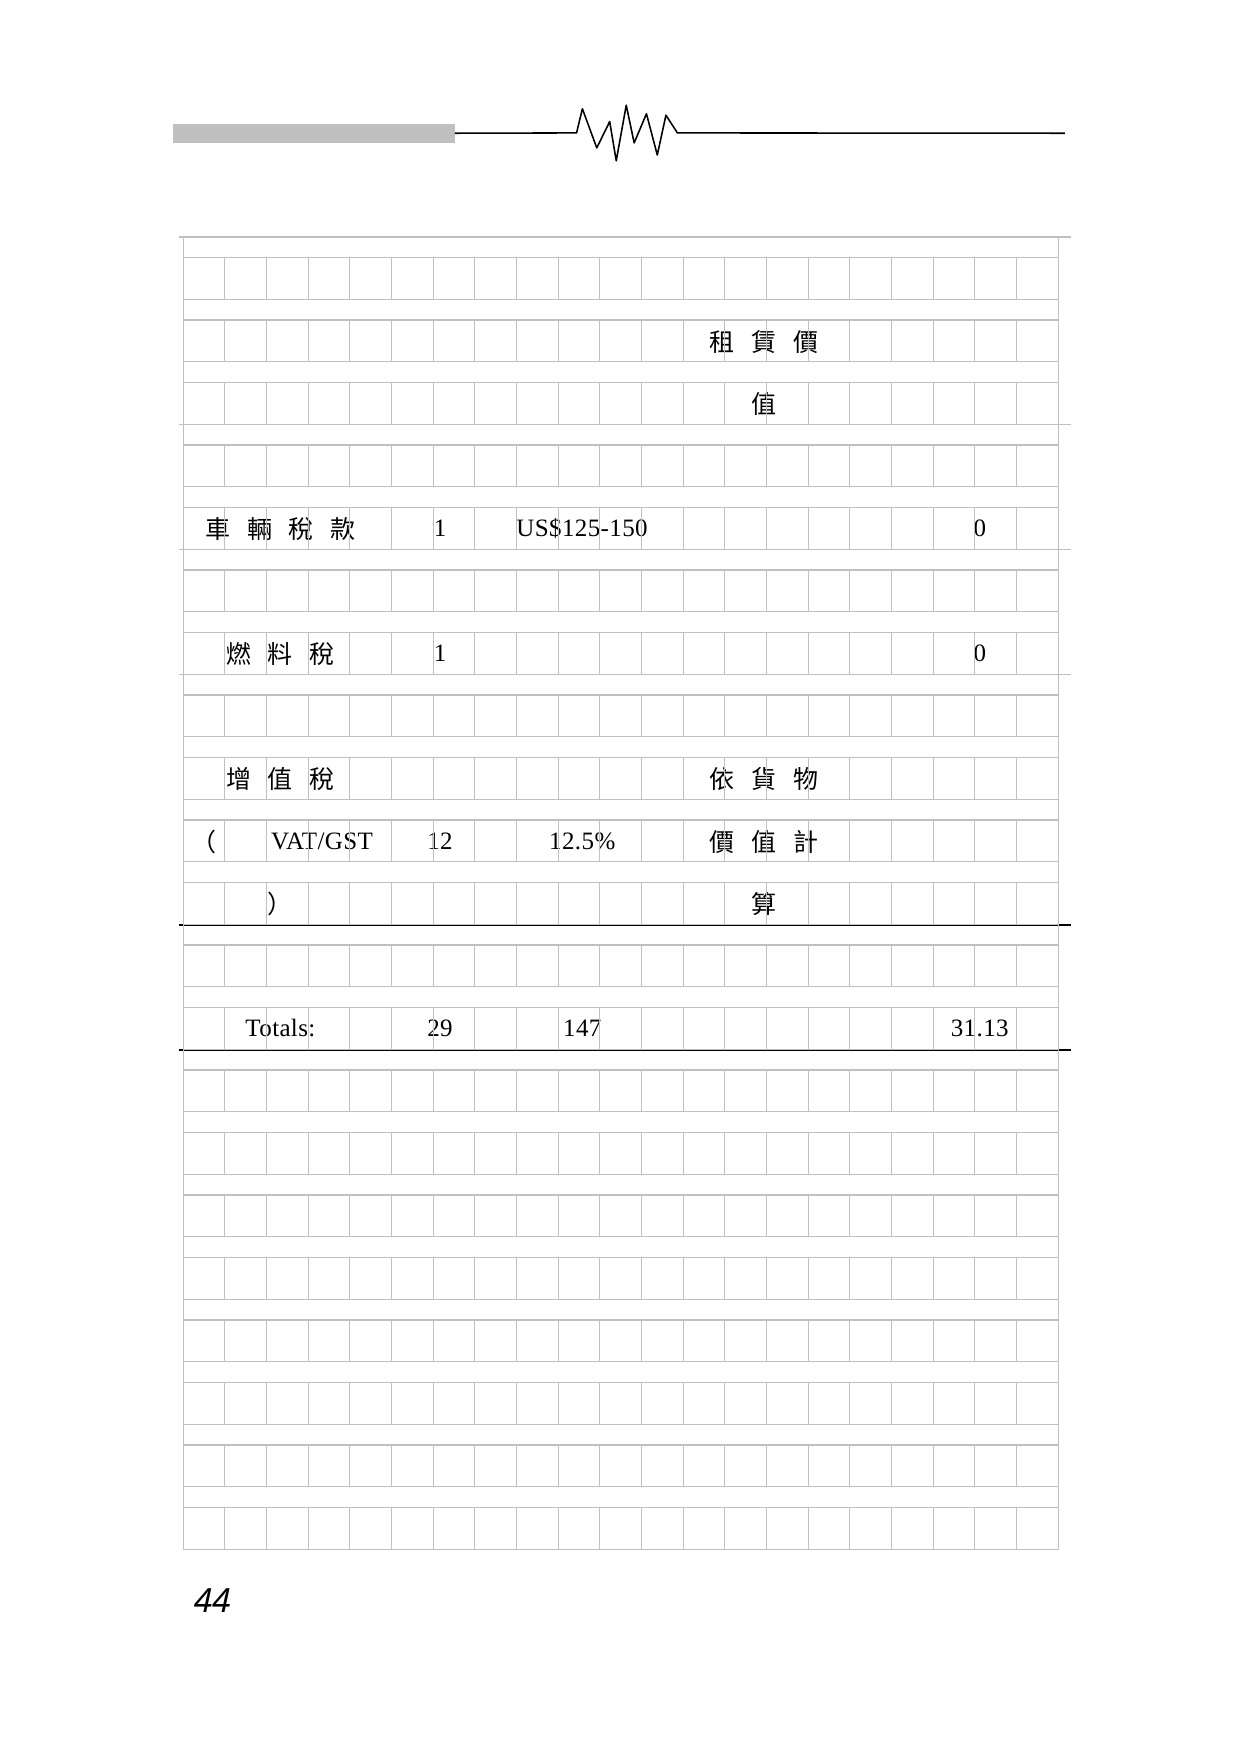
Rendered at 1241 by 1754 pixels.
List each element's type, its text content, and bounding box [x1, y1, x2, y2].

table_cell 增值稅（VAT/GST） [309, 821, 349, 861]
table_cell [1017, 508, 1058, 549]
table_cell [850, 696, 891, 736]
table_cell 10% [559, 321, 599, 361]
table_cell 12 [475, 883, 491, 924]
table_cell 12 [475, 758, 491, 799]
table_cell 依貨物價值計算 [651, 737, 848, 757]
table_cell 12 [434, 883, 474, 924]
table_cell [684, 571, 724, 611]
table_cell 12.5% [559, 883, 599, 924]
table_cell [975, 446, 1016, 486]
table_cell [642, 571, 651, 611]
table_cell 房地產租賃價值 [767, 321, 808, 361]
table_cell 12 [475, 821, 491, 861]
table_cell 0.49 [850, 258, 891, 299]
table_cell US$125-150 [517, 508, 558, 549]
table_cell [934, 508, 974, 549]
table_cell [848, 862, 1058, 882]
table_cell [309, 383, 349, 424]
table_cell [392, 633, 433, 674]
table_cell 12.5% [491, 737, 651, 757]
table_cell 增值稅（VAT/GST） [184, 862, 381, 882]
table_cell 12 [381, 862, 491, 882]
table_cell 房地產租賃價值 [725, 383, 766, 424]
table_cell 12 [392, 758, 433, 799]
table_cell [517, 946, 558, 986]
table_cell [491, 633, 516, 674]
table_cell 依貨物價值計算 [725, 758, 766, 799]
table_cell [892, 883, 933, 924]
table_cell [1017, 821, 1058, 861]
table_cell 依貨物價值計算 [725, 883, 766, 924]
table_cell 29 [381, 1008, 391, 1049]
table_cell [381, 362, 491, 382]
table_cell 29 [434, 946, 474, 986]
table_cell 增值稅（VAT/GST） [225, 883, 266, 924]
table_cell 車輛稅款 [184, 487, 381, 507]
table_cell 31.13 [848, 926, 1058, 944]
table_cell 31.13 [848, 987, 1058, 1007]
table_cell [225, 571, 266, 611]
table_cell [892, 446, 933, 486]
table_cell [381, 633, 391, 674]
table_cell [642, 946, 651, 986]
table_cell 依貨物價值計算 [651, 800, 848, 819]
table_cell [225, 321, 266, 361]
table_cell 31.13 [1017, 946, 1058, 986]
table_cell 車輛稅款 [225, 508, 266, 549]
table_cell 車輛稅款 [179, 425, 183, 549]
table_cell [381, 487, 491, 507]
table_cell 12 [381, 696, 391, 736]
table_cell 依貨物價值計算 [651, 821, 683, 861]
table_cell 10% [491, 238, 651, 257]
table_cell [434, 571, 474, 611]
table_cell 10% [517, 258, 558, 299]
table_cell [809, 571, 848, 611]
table_cell US$125-150 [642, 446, 651, 486]
table_cell [684, 1008, 724, 1049]
table_cell [934, 571, 974, 611]
table_cell [684, 633, 724, 674]
table_cell 增值稅（VAT/GST） [267, 696, 308, 736]
table_cell 12 [434, 758, 474, 799]
table_cell [184, 238, 381, 257]
table_cell [392, 571, 433, 611]
table_cell 1 [434, 633, 474, 674]
table_cell [725, 571, 766, 611]
table_cell [767, 946, 808, 986]
table_cell [517, 571, 558, 611]
table_cell 147 [559, 1008, 599, 1049]
table_cell [848, 800, 1058, 819]
table_cell 10% [491, 383, 516, 424]
table_cell 12 [392, 821, 433, 861]
table_cell 31.13 [850, 1008, 891, 1049]
table_cell [850, 883, 891, 924]
table_cell 0.49 [848, 300, 1058, 319]
table_cell 增值稅（VAT/GST） [309, 696, 349, 736]
table_cell [934, 696, 974, 736]
table_cell 10% [559, 383, 599, 424]
table_cell [184, 612, 381, 632]
table_cell [309, 258, 349, 299]
table_cell [491, 1008, 516, 1049]
table_cell [848, 425, 1058, 444]
table_cell [184, 383, 224, 424]
table_cell 房地產租賃價值 [809, 258, 848, 299]
table_cell 房地產租賃價值 [651, 238, 848, 257]
table_cell 依貨物價值計算 [684, 758, 724, 799]
table_cell [651, 612, 848, 632]
table_cell 12.5% [491, 696, 516, 736]
table_cell 1 [434, 508, 474, 549]
table_cell 12.5% [517, 883, 558, 924]
table_cell 增值稅（VAT/GST） [179, 675, 183, 924]
table_cell 房地產租賃價值 [725, 258, 766, 299]
table_cell 房地產租賃價值 [651, 321, 683, 361]
table_cell [892, 633, 933, 674]
table_cell [684, 946, 724, 986]
table_cell 12 [381, 821, 391, 861]
table_cell 車輛稅款 [309, 446, 349, 486]
table_cell [491, 550, 651, 569]
table_cell 29 [381, 926, 491, 944]
table_cell 依貨物價值計算 [767, 758, 808, 799]
table_cell [267, 571, 308, 611]
table_cell 12.5% [491, 862, 651, 882]
table_cell 房地產租賃價值 [809, 383, 848, 424]
table_cell 12 [381, 800, 491, 819]
table_cell 增值稅（VAT/GST） [184, 821, 224, 861]
table_cell [381, 258, 391, 299]
table_cell [934, 821, 974, 861]
table_cell [559, 633, 599, 674]
table_cell [225, 383, 266, 424]
table_cell 車輛稅款 [184, 446, 224, 486]
table_cell [475, 321, 491, 361]
table_cell 車輛稅款 [267, 446, 308, 486]
table_cell 29 [381, 946, 391, 986]
table_cell 12.5% [600, 758, 641, 799]
table_cell 0.49 [850, 383, 891, 424]
table_cell 0.49 [892, 383, 933, 424]
table_cell 依貨物價值計算 [651, 883, 683, 924]
table_cell 料 [267, 633, 308, 674]
table_cell 0.49 [975, 383, 1016, 424]
table_cell 依貨物價值計算 [651, 862, 848, 882]
table_cell [767, 1008, 808, 1049]
table_cell [225, 258, 266, 299]
table_cell 依貨物價值計算 [651, 696, 683, 736]
table_cell [381, 321, 391, 361]
table_cell 0.49 [848, 238, 1058, 257]
table_cell [559, 946, 599, 986]
table_cell [392, 321, 433, 361]
table_cell US$125-150 [491, 508, 516, 549]
table_cell US$125-150 [600, 508, 641, 549]
table_cell [184, 362, 381, 382]
table_cell [350, 633, 381, 674]
table_cell 31.13 [892, 1008, 933, 1049]
table_cell [1017, 446, 1058, 486]
table_cell US$125-150 [491, 425, 651, 444]
table_cell 車輛稅款 [350, 446, 381, 486]
table_cell 房地產租賃價值 [684, 258, 724, 299]
table_cell 增值稅（VAT/GST） [184, 696, 224, 736]
table_cell 31.13 [975, 946, 1016, 986]
table_cell 12.5% [642, 696, 651, 736]
table_cell 0.49 [848, 362, 1058, 382]
table_cell [850, 508, 891, 549]
table_cell 增值稅（VAT/GST） [350, 883, 381, 924]
table_cell 增值稅（VAT/GST） [309, 883, 349, 924]
table_cell 0.49 [1017, 383, 1058, 424]
table_cell 31.13 [934, 1008, 974, 1049]
table_cell 房地產租賃價值 [651, 258, 683, 299]
table_cell [434, 321, 474, 361]
table_cell 0.49 [850, 321, 891, 361]
table_cell 10% [559, 258, 599, 299]
table_cell 房地產租賃價值 [684, 321, 724, 361]
table_cell 31.13 [934, 946, 974, 986]
table_cell 依貨物價值計算 [684, 696, 724, 736]
table_cell [725, 633, 766, 674]
table_cell [809, 508, 848, 549]
table_cell 依貨物價值計算 [684, 821, 724, 861]
table_cell Totals: [309, 1008, 349, 1049]
table_cell 依貨物價值計算 [809, 821, 848, 861]
table_cell [1059, 425, 1071, 549]
table_cell Totals: [309, 946, 349, 986]
table_cell 0.49 [892, 258, 933, 299]
table_cell [767, 508, 808, 549]
table_cell 增值稅（VAT/GST） [184, 737, 381, 757]
table_cell Totals: [350, 1008, 381, 1049]
table_cell 增值稅（VAT/GST） [350, 696, 381, 736]
table_cell [381, 383, 391, 424]
table_cell [809, 633, 848, 674]
table_cell 29 [434, 1008, 474, 1049]
table_cell 房地產租賃價值 [651, 300, 848, 319]
table_cell [934, 883, 974, 924]
table_cell 房地產租賃價值 [767, 258, 808, 299]
table_cell Totals: [267, 946, 308, 986]
table_cell 0.49 [934, 383, 974, 424]
table_cell [309, 321, 349, 361]
table_cell 車輛稅款 [225, 446, 266, 486]
table_cell [350, 321, 381, 361]
table_cell 31.13 [850, 946, 891, 986]
table_cell [559, 571, 599, 611]
table_cell 0 [975, 633, 1016, 674]
table_cell 增值稅（VAT/GST） [184, 675, 381, 694]
table_cell Totals: [350, 946, 381, 986]
table_cell Totals: [267, 1008, 308, 1049]
table_cell 29 [381, 987, 491, 1007]
table_cell [381, 571, 391, 611]
table_cell [184, 300, 381, 319]
table_cell 31.13 [975, 1008, 1016, 1049]
table_cell 29 [475, 946, 491, 986]
table_cell [475, 258, 491, 299]
table_cell 0.49 [934, 258, 974, 299]
table_cell 12.5% [517, 758, 558, 799]
table_cell 31.13 [1017, 1008, 1058, 1049]
table_cell 0.49 [975, 258, 1016, 299]
table_cell [491, 987, 651, 1007]
table_cell 依貨物價值計算 [651, 758, 683, 799]
table_cell [600, 946, 641, 986]
table_cell 房地產租賃價值 [651, 362, 848, 382]
table_cell 12.5% [491, 800, 651, 819]
table_cell 12.5% [559, 758, 599, 799]
table_cell [934, 633, 974, 674]
table_cell 增值稅（VAT/GST） [350, 821, 381, 861]
table_cell [767, 571, 808, 611]
table_cell 10% [491, 300, 651, 319]
table_cell 12.5% [600, 821, 641, 861]
table_cell 12 [381, 758, 391, 799]
table_cell [184, 571, 224, 611]
table_cell 依貨物價值計算 [767, 696, 808, 736]
table_cell 12.5% [491, 675, 651, 694]
table_cell 房地產租賃價值 [651, 383, 683, 424]
table_cell [350, 258, 381, 299]
table_cell [848, 737, 1058, 757]
table_cell 燃 [225, 633, 266, 674]
table_cell 0.49 [1017, 321, 1058, 361]
table_cell [642, 1008, 651, 1049]
table_cell [1017, 883, 1058, 924]
table_cell 10% [517, 321, 558, 361]
table_cell 10% [642, 383, 651, 424]
table_cell [381, 300, 491, 319]
table_cell [651, 987, 848, 1007]
table_cell 10% [491, 321, 516, 361]
table_cell [651, 946, 683, 986]
table_cell [651, 571, 683, 611]
table_cell [350, 571, 381, 611]
table_cell 增值稅（VAT/GST） [225, 758, 266, 799]
table_cell 12.5% [600, 883, 641, 924]
table_cell 增值稅（VAT/GST） [225, 821, 266, 861]
table_cell 增值稅（VAT/GST） [309, 758, 349, 799]
table_cell [809, 1008, 848, 1049]
table_cell [381, 508, 391, 549]
table_cell [184, 550, 381, 569]
table_cell 12 [475, 696, 491, 736]
table_cell 增值稅（VAT/GST） [184, 883, 224, 924]
table_cell [850, 821, 891, 861]
table_cell 12.5% [642, 883, 651, 924]
table_cell 房地產租賃價值 [725, 321, 766, 361]
table_cell [267, 383, 308, 424]
table_cell 依貨物價值計算 [809, 883, 848, 924]
table_cell 10% [517, 383, 558, 424]
table_cell [651, 508, 683, 549]
table_cell [392, 383, 433, 424]
table_cell [491, 946, 516, 986]
table_cell [475, 446, 491, 486]
table_cell 增值稅（VAT/GST） [267, 821, 308, 861]
table_cell 29 [475, 1008, 491, 1049]
table_cell [848, 550, 1058, 569]
table_cell [517, 1008, 558, 1049]
table_cell 依貨物價值計算 [725, 696, 766, 736]
table_cell [1017, 696, 1058, 736]
table_cell [975, 696, 1016, 736]
table_cell [892, 696, 933, 736]
table_cell [267, 321, 308, 361]
table_cell US$125-150 [642, 508, 651, 549]
table_cell [475, 633, 491, 674]
table_cell [767, 633, 808, 674]
table_cell 0.49 [892, 321, 933, 361]
table_cell [850, 758, 891, 799]
table_cell 依貨物價值計算 [809, 758, 848, 799]
table_cell [1017, 633, 1058, 674]
table_cell [848, 487, 1058, 507]
table_cell 0 [975, 508, 1016, 549]
table_cell 依貨物價值計算 [725, 821, 766, 861]
table_cell 車輛稅款 [309, 508, 349, 549]
table_cell 10% [600, 258, 641, 299]
table_cell [684, 508, 724, 549]
table_cell [381, 612, 491, 632]
table_cell [381, 238, 491, 257]
table_cell [179, 550, 183, 674]
table_cell 增值稅（VAT/GST） [350, 758, 381, 799]
table_cell [1017, 758, 1058, 799]
table_cell [809, 946, 848, 986]
table_cell 12 [381, 675, 491, 694]
table_cell 10% [491, 362, 651, 382]
table_cell [934, 446, 974, 486]
table_cell [381, 425, 491, 444]
table_cell 車輛稅款 [350, 508, 381, 549]
table_cell 12.5% [517, 821, 558, 861]
table_cell US$125-150 [491, 487, 651, 507]
table_cell [850, 633, 891, 674]
table_cell [350, 383, 381, 424]
table_cell 10% [600, 321, 641, 361]
table_cell 12.5% [559, 821, 599, 861]
table_cell 10% [491, 258, 516, 299]
table_cell US$125-150 [517, 446, 558, 486]
table_cell [651, 1008, 683, 1049]
table_cell [517, 633, 558, 674]
table_cell Totals: [179, 926, 183, 1049]
table_cell US$125-150 [559, 446, 599, 486]
table_cell [892, 758, 933, 799]
table_cell [892, 508, 933, 549]
table_cell [309, 571, 349, 611]
table_cell [491, 612, 651, 632]
table_cell 12.5% [559, 696, 599, 736]
table_cell [651, 633, 683, 674]
table_cell [809, 446, 848, 486]
table_cell [975, 571, 1016, 611]
table_cell 增值稅（VAT/GST） [267, 883, 308, 924]
table_cell [381, 550, 491, 569]
table_cell 稅 [309, 633, 349, 674]
table_cell 房地產租賃價值 [809, 321, 848, 361]
table_cell [850, 571, 891, 611]
table_cell [651, 926, 848, 944]
table_cell [1059, 550, 1071, 674]
table_cell 12 [434, 696, 474, 736]
table_cell Totals: [184, 1008, 224, 1049]
table_cell [651, 425, 848, 444]
table_cell US$125-150 [559, 508, 599, 549]
table_cell Totals: [184, 926, 381, 944]
table_cell [392, 508, 433, 549]
table_cell 12 [434, 821, 474, 861]
table_cell [892, 821, 933, 861]
table_cell 增值稅（VAT/GST） [184, 800, 381, 819]
table_cell 0.49 [1059, 238, 1071, 424]
table_cell 0.49 [1017, 258, 1058, 299]
table_cell 依貨物價值計算 [651, 675, 848, 694]
table_cell 29 [392, 946, 433, 986]
table_cell 10% [600, 383, 641, 424]
table_cell [381, 446, 391, 486]
table_cell 依貨物價值計算 [684, 883, 724, 924]
table_cell [491, 926, 651, 944]
table_cell [850, 446, 891, 486]
table_cell 12 [381, 883, 391, 924]
table_cell 12.5% [491, 758, 516, 799]
table_cell 12 [392, 696, 433, 736]
table_cell [392, 446, 433, 486]
table_cell 依貨物價值計算 [767, 883, 808, 924]
table_cell [725, 508, 766, 549]
table_cell [600, 633, 641, 674]
table_cell 10% [642, 321, 651, 361]
table_cell Totals: [184, 946, 224, 986]
table_cell 12.5% [517, 696, 558, 736]
table_cell [848, 675, 1058, 694]
table_cell 12 [392, 883, 433, 924]
table_cell 增值稅（VAT/GST） [267, 758, 308, 799]
table_cell [848, 612, 1058, 632]
table_cell 車輛稅款 [184, 425, 381, 444]
table_cell 29 [392, 1008, 433, 1049]
table_cell 31.13 [1059, 926, 1071, 1049]
table_cell Totals: [225, 1008, 266, 1049]
table_cell 10% [642, 258, 651, 299]
table_cell [434, 446, 474, 486]
table_cell [184, 321, 224, 361]
table_cell [475, 571, 491, 611]
table_cell [975, 821, 1016, 861]
table_cell [975, 758, 1016, 799]
table_cell 31.13 [892, 946, 933, 986]
table_cell [892, 571, 933, 611]
table_cell [642, 633, 651, 674]
table_cell [725, 1008, 766, 1049]
table_cell [651, 446, 683, 486]
table_cell 0.49 [934, 321, 974, 361]
table_cell [767, 446, 808, 486]
table_cell [600, 1008, 641, 1049]
table_cell [392, 258, 433, 299]
table_cell [651, 487, 848, 507]
table_cell [434, 383, 474, 424]
table_cell 12 [381, 737, 491, 757]
table_cell 12.5% [600, 696, 641, 736]
table_cell [725, 946, 766, 986]
table_cell 車輛稅款 [267, 508, 308, 549]
table_cell [184, 633, 224, 674]
table_cell [475, 383, 491, 424]
table_cell 12.5% [642, 758, 651, 799]
table_cell [725, 446, 766, 486]
table_cell [491, 571, 516, 611]
table_cell [475, 508, 491, 549]
table_cell [684, 446, 724, 486]
table_cell 車輛稅款 [184, 508, 224, 549]
table_cell 12.5% [491, 883, 516, 924]
table_cell 0.49 [975, 321, 1016, 361]
table_cell [267, 258, 308, 299]
table_cell 依貨物價值計算 [809, 696, 848, 736]
table_cell [1059, 675, 1071, 924]
table_cell [434, 258, 474, 299]
table_cell 房地產租賃價值 [767, 383, 808, 424]
table_cell [651, 550, 848, 569]
table_cell [600, 571, 641, 611]
table_cell US$125-150 [491, 446, 516, 486]
table_cell [975, 883, 1016, 924]
table_cell US$125-150 [600, 446, 641, 486]
table_cell 房地產租賃價值 [684, 383, 724, 424]
table_cell [179, 238, 183, 424]
table_cell 依貨物價值計算 [767, 821, 808, 861]
table_cell Totals: [184, 987, 381, 1007]
table_cell 增值稅（VAT/GST） [184, 758, 224, 799]
table_cell [934, 758, 974, 799]
table_cell [184, 258, 224, 299]
table_cell 增值稅（VAT/GST） [225, 696, 266, 736]
table_cell 12.5% [642, 821, 651, 861]
table_cell 12.5% [491, 821, 516, 861]
table_cell Totals: [225, 946, 266, 986]
table_cell [1017, 571, 1058, 611]
